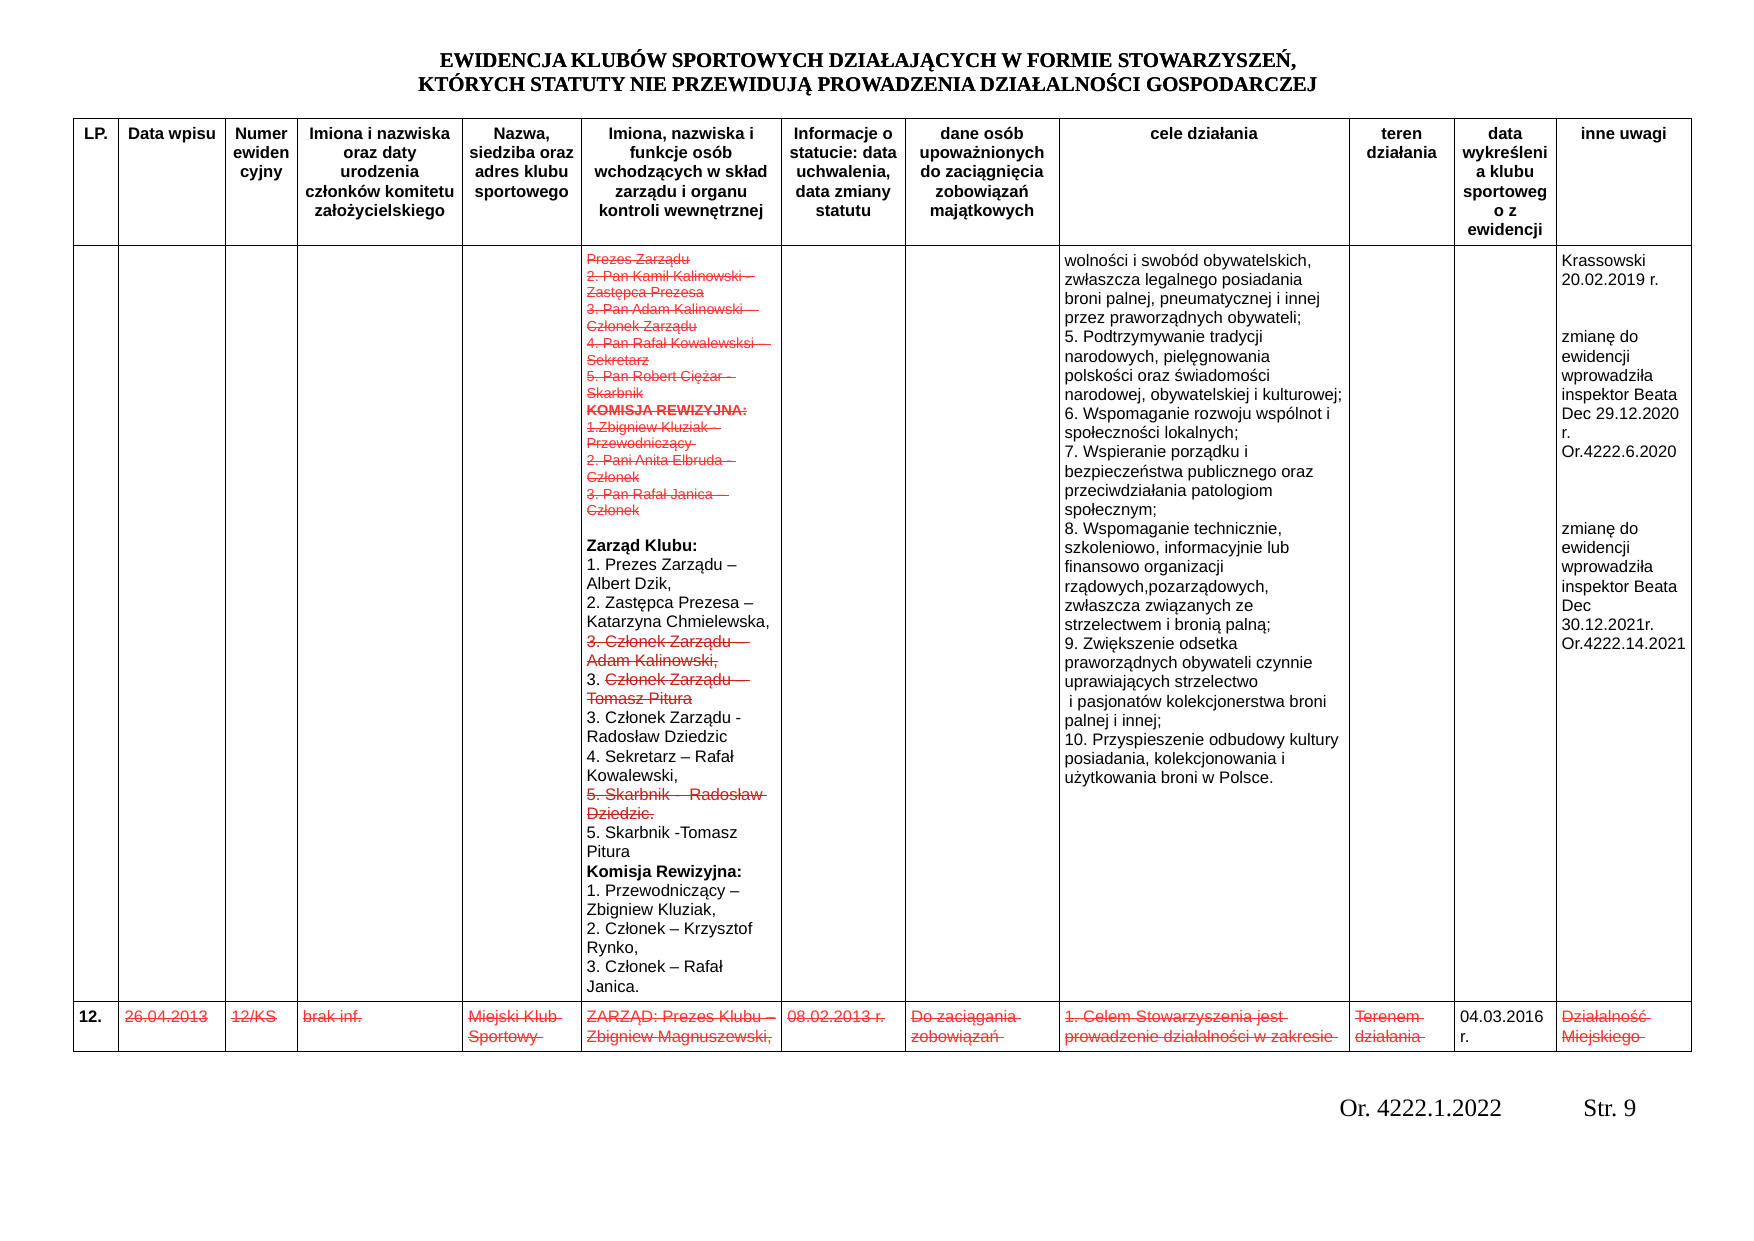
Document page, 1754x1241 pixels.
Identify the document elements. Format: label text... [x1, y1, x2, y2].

table_header Imiona i nazwiska oraz daty urodzenia członków komitetu założycielskiego [298, 119, 462, 245]
table_header LP. [74, 119, 118, 245]
table_header Numer ewidencyjny [226, 119, 297, 245]
table_cell [1455, 246, 1556, 1001]
table_header dane osób upoważnionych do zaciągnięcia zobowiązań majątkowych [906, 119, 1059, 245]
table_cell [782, 246, 905, 1001]
table_cell brak inf. [298, 1002, 462, 1051]
table_cell ZARZĄD: Prezes Klubu – Zbigniew Magnuszewski, [582, 1002, 781, 1051]
table_header data wykreślenia klubu sportowego z ewidencji [1455, 119, 1556, 245]
table_cell [298, 246, 462, 1001]
table_cell Terenem działania [1350, 1002, 1454, 1051]
table_cell [1350, 246, 1454, 1001]
table_cell 04.03.2016 r. [1455, 1002, 1556, 1051]
table_cell - Prezes Zarządu 2. Pan Kamil Kalinowski - Zastępca Prezesa 3. Pan Adam Kalinowski – Członek Zarządu 4. Pan Rafał Kowalewsksi – Sekretarz 5. Pan Robert Ciężar - Skarbnik KOMISJA REWIZYJNA: 1.Zbigniew Kluziak - Przewodniczący 2. Pani Anita Elbruda - Członek 3. Pan Rafał Janica – Członek Zarząd Klubu: 1. Prezes Zarządu – Albert Dzik, 2. Zastępca Prezesa – Katarzyna Chmielewska, 3. Członek Zarządu – Adam Kalinowski, 3. Członek Zarządu – Tomasz Pitura 3. Członek Zarządu - Radosław Dziedzic 4. Sekretarz – Rafał Kowalewski, 5. Skarbnik - Radosław Dziedzic. 5. Skarbnik -Tomasz Pitura Komisja Rewizyjna: 1. Przewodniczący – Zbigniew Kluziak, 2. Członek – Krzysztof Rynko, 3. Członek – Rafał Janica. [582, 246, 781, 1001]
table_cell 26.04.2013 [119, 1002, 225, 1051]
table_header Data wpisu [119, 119, 225, 245]
table_cell [463, 246, 581, 1001]
table_cell Krassowski 20.02.2019 r. zmianę do ewidencji wprowadziła inspektor Beata Dec 29.12.2020 r. Or.4222.6.2020 zmianę do ewidencji wprowadziła inspektor Beata Dec 30.12.2021r. Or.4222.14.2021 [1557, 246, 1691, 1001]
table_header inne uwagi [1557, 119, 1691, 245]
table_cell [74, 246, 118, 1001]
table_cell wolności i swobód obywatelskich, zwłaszcza legalnego posiadania broni palnej, pneumatycznej i innej przez praworządnych obywateli; 5. Podtrzymywanie tradycji narodowych, pielęgnowania polskości oraz świadomości narodowej, obywatelskiej i kulturowej; 6. Wspomaganie rozwoju wspólnot i społeczności lokalnych; 7. Wspieranie porządku i bezpieczeństwa publicznego oraz przeciwdziałania patologiom społecznym; 8. Wspomaganie technicznie, szkoleniowo, informacyjnie lub finansowo organizacji rządowych,pozarządowych, zwłaszcza związanych ze strzelectwem i bronią palną; 9. Zwiększenie odsetka praworządnych obywateli czynnie uprawiających strzelectwo i pasjonatów kolekcjonerstwa broni palnej i innej; 10. Przyspieszenie odbudowy kultury posiadania, kolekcjonowania i użytkowania broni w Polsce. [1060, 246, 1349, 1001]
table_cell 12/KS [226, 1002, 297, 1051]
table_cell [226, 246, 297, 1001]
table_header cele działania [1060, 119, 1349, 245]
table_cell Do zaciągania zobowiązań [906, 1002, 1059, 1051]
table_cell Miejski Klub Sportowy [463, 1002, 581, 1051]
table_header Nazwa, siedziba oraz adres klubu sportowego [463, 119, 581, 245]
table_cell 1. Celem Stowarzyszenia jest prowadzenie działalności w zakresie [1060, 1002, 1349, 1051]
table_cell 12. [74, 1002, 118, 1051]
table_header Informacje o statucie: data uchwalenia, data zmiany statutu [782, 119, 905, 245]
table_header Imiona, nazwiska i funkcje osób wchodzących w skład zarządu i organu kontroli wewnętrznej [582, 119, 781, 245]
table_cell 08.02.2013 r. [782, 1002, 905, 1051]
table_header teren działania [1350, 119, 1454, 245]
table_cell Działalność Miejskiego [1557, 1002, 1691, 1051]
table_cell [906, 246, 1059, 1001]
table_cell [119, 246, 225, 1001]
